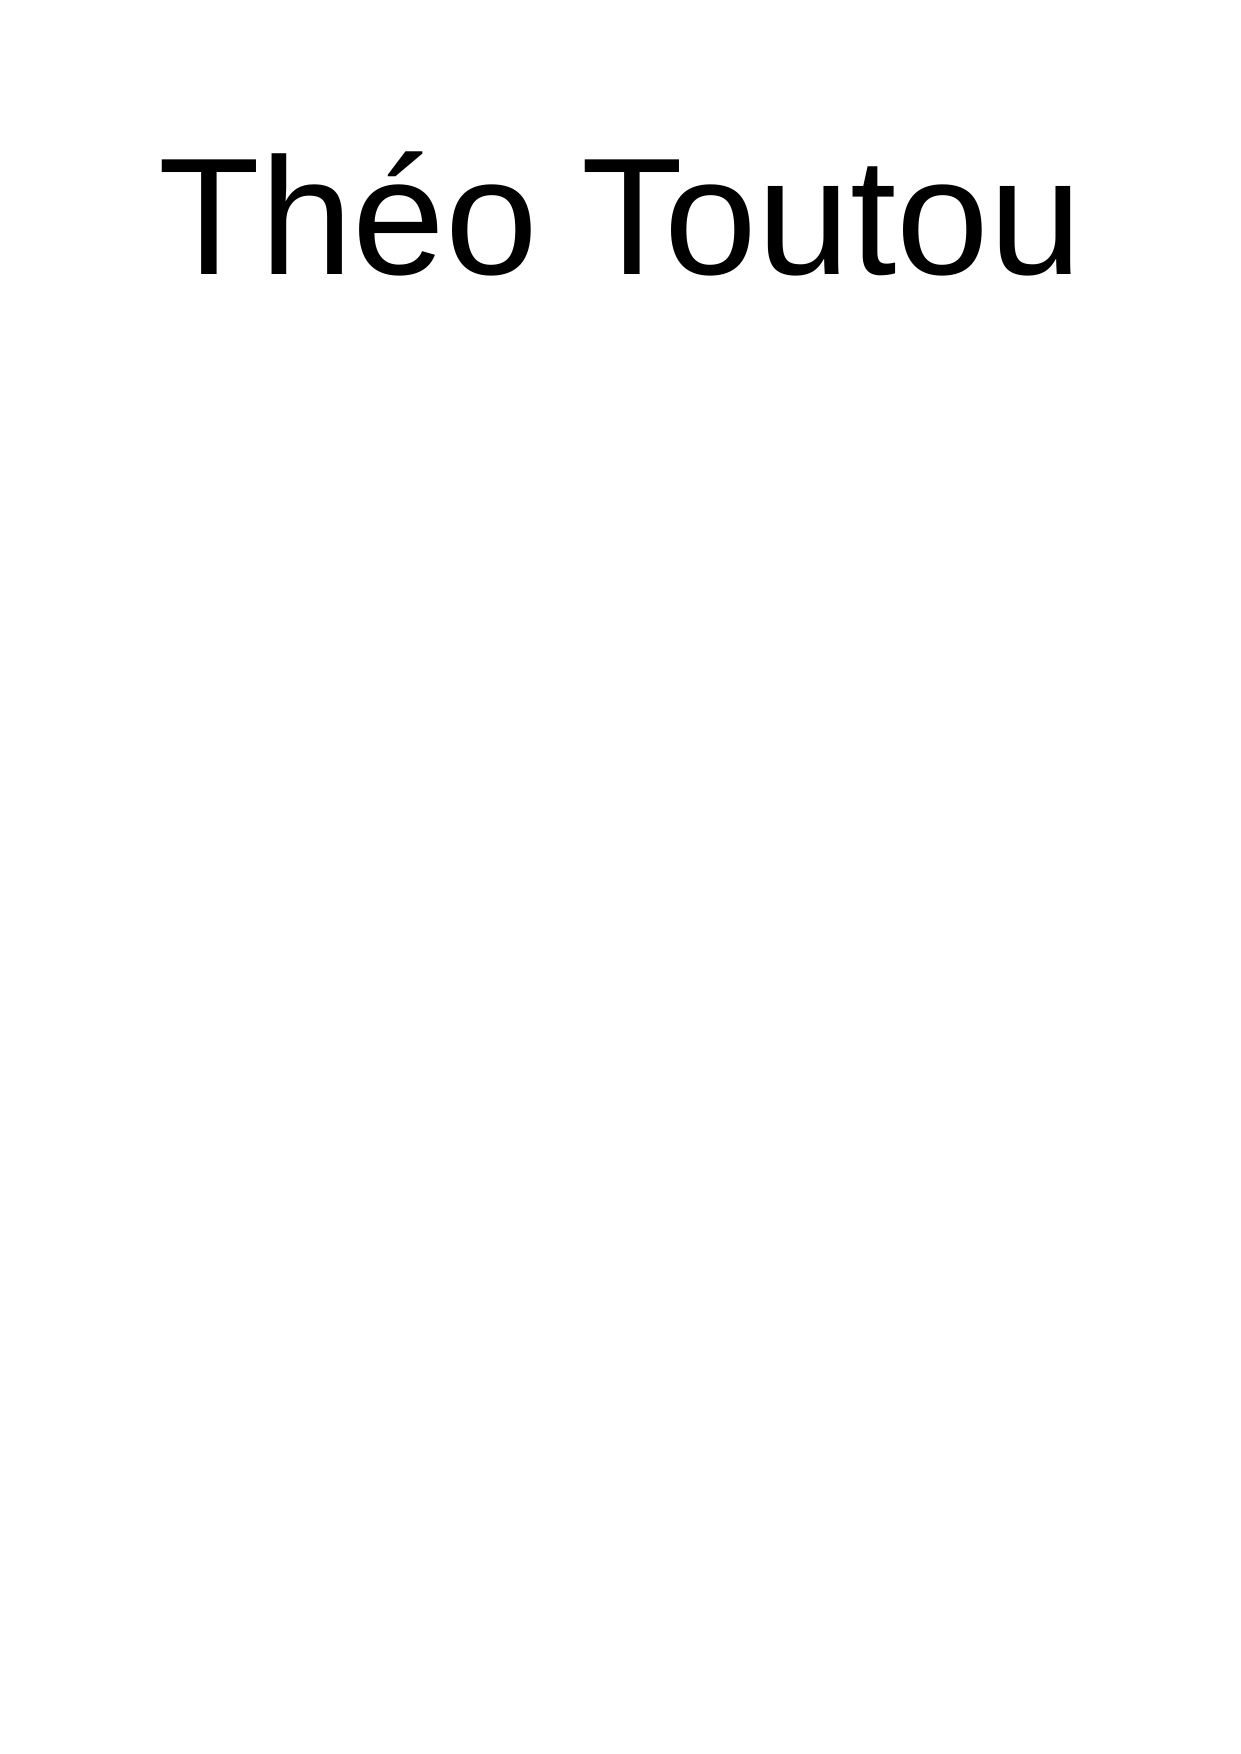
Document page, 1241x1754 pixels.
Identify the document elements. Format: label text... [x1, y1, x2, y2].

text Théo Toutou [118, 118, 1122, 310]
